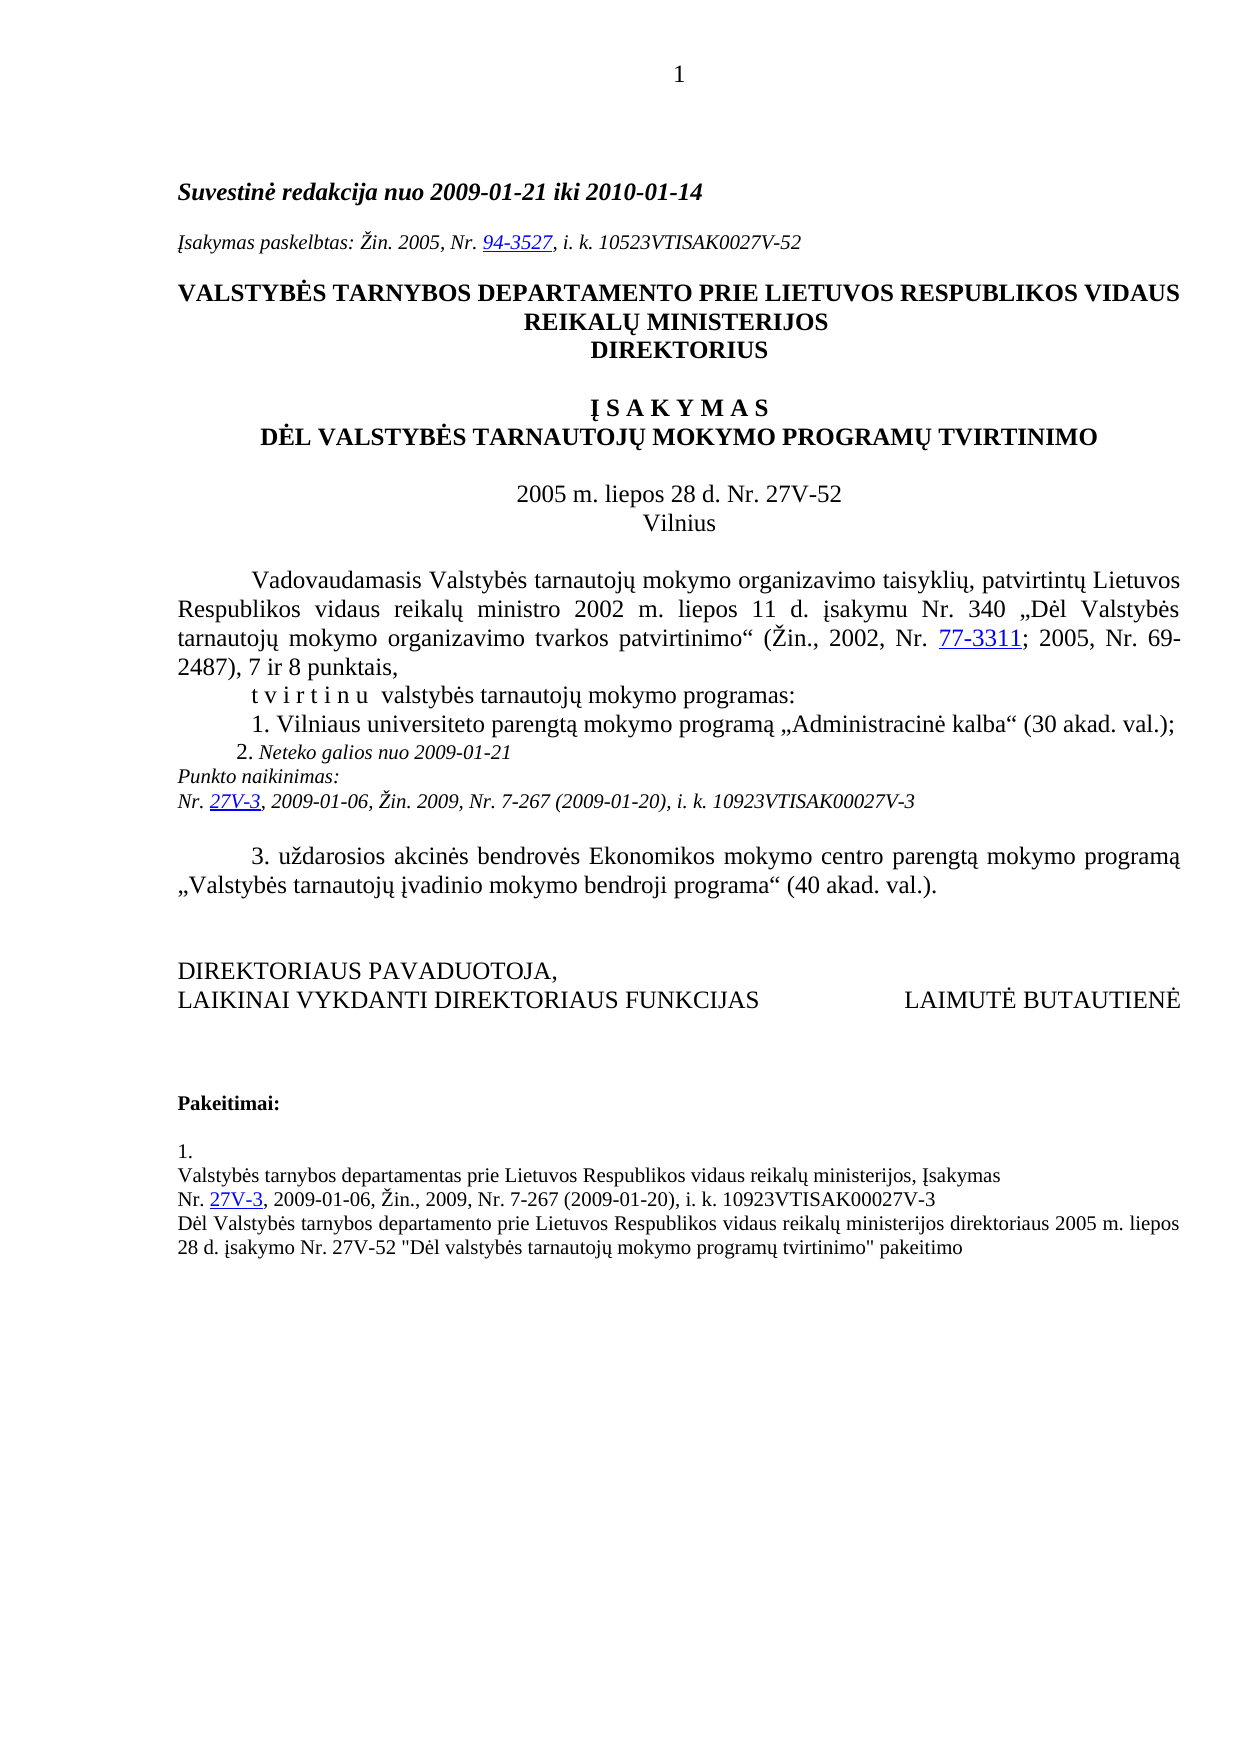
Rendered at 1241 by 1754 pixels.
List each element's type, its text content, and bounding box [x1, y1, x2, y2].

text LAIKINAI VYKDANTI DIREKTORIAUS FUNKCIJAS LAIMUTĖ BUTAUTIENĖ [177, 985, 1181, 1014]
text Vadovaudamasis Valstybės tarnautojų mokymo organizavimo taisyklių, patvirtintų Lietuvos Respublikos vidaus reikalų ministro 2002 m. liepos 11 d. įsakymu Nr. 340 „Dėl Valstybės tarnautojų mokymo organizavimo tvarkos patvirtinimo“ (Žin., 2002, Nr. 77-3311; 2005, Nr. 69-2487), 7 ir 8 punktais, [177, 566, 1181, 681]
text DIREKTORIAUS PAVADUOTOJA, [177, 956, 1181, 985]
text Įsakymas paskelbtas: Žin. 2005, Nr. 94-3527, i. k. 10523VTISAK0027V-52 [177, 230, 1181, 254]
text 1. Vilniaus universiteto parengtą mokymo programą „Administracinė kalba“ (30 akad. val.); [177, 709, 1181, 738]
text Valstybės tarnybos departamentas prie Lietuvos Respublikos vidaus reikalų ministerijos, Įsakymas [177, 1163, 1181, 1187]
text 2. Neteko galios nuo 2009-01-21 [177, 738, 1181, 764]
text Suvestinė redakcija nuo 2009-01-21 iki 2010-01-14 [177, 177, 1181, 206]
text Nr. 27V-3, 2009-01-06, Žin., 2009, Nr. 7-267 (2009-01-20), i. k. 10923VTISAK00027V-3 [177, 1187, 1181, 1211]
text Pakeitimai: [177, 1091, 1181, 1115]
text DIREKTORIUS [177, 336, 1181, 364]
text 3. uždarosios akcinės bendrovės Ekonomikos mokymo centro parengtą mokymo programą „Valstybės tarnautojų įvadinio mokymo bendroji programa“ (40 akad. val.). [177, 841, 1181, 899]
text Vilnius [177, 508, 1181, 537]
text Punkto naikinimas: [177, 764, 1181, 788]
text 1. [177, 1139, 1181, 1163]
text Dėl Valstybės tarnybos departamento prie Lietuvos Respublikos vidaus reikalų ministerijos direktoriaus 2005 m. liepos 28 d. įsakymo Nr. 27V-52 "Dėl valstybės tarnautojų mokymo programų tvirtinimo" pakeitimo [177, 1211, 1181, 1259]
text 2005 m. liepos 28 d. Nr. 27V-52 [177, 479, 1181, 508]
text DĖL VALSTYBĖS TARNAUTOJŲ MOKYMO PROGRAMŲ TVIRTINIMO [177, 422, 1181, 451]
text Į S A K Y M A S [177, 393, 1181, 422]
text Nr. 27V-3, 2009-01-06, Žin. 2009, Nr. 7-267 (2009-01-20), i. k. 10923VTISAK00027V-3 [177, 788, 1181, 813]
text VALSTYBĖS TARNYBOS DEPARTAMENTO PRIE LIETUVOS RESPUBLIKOS VIDAUS REIKALŲ MINISTERIJOS [177, 278, 1181, 336]
text tvirtinu valstybės tarnautojų mokymo programas: [177, 681, 1181, 709]
